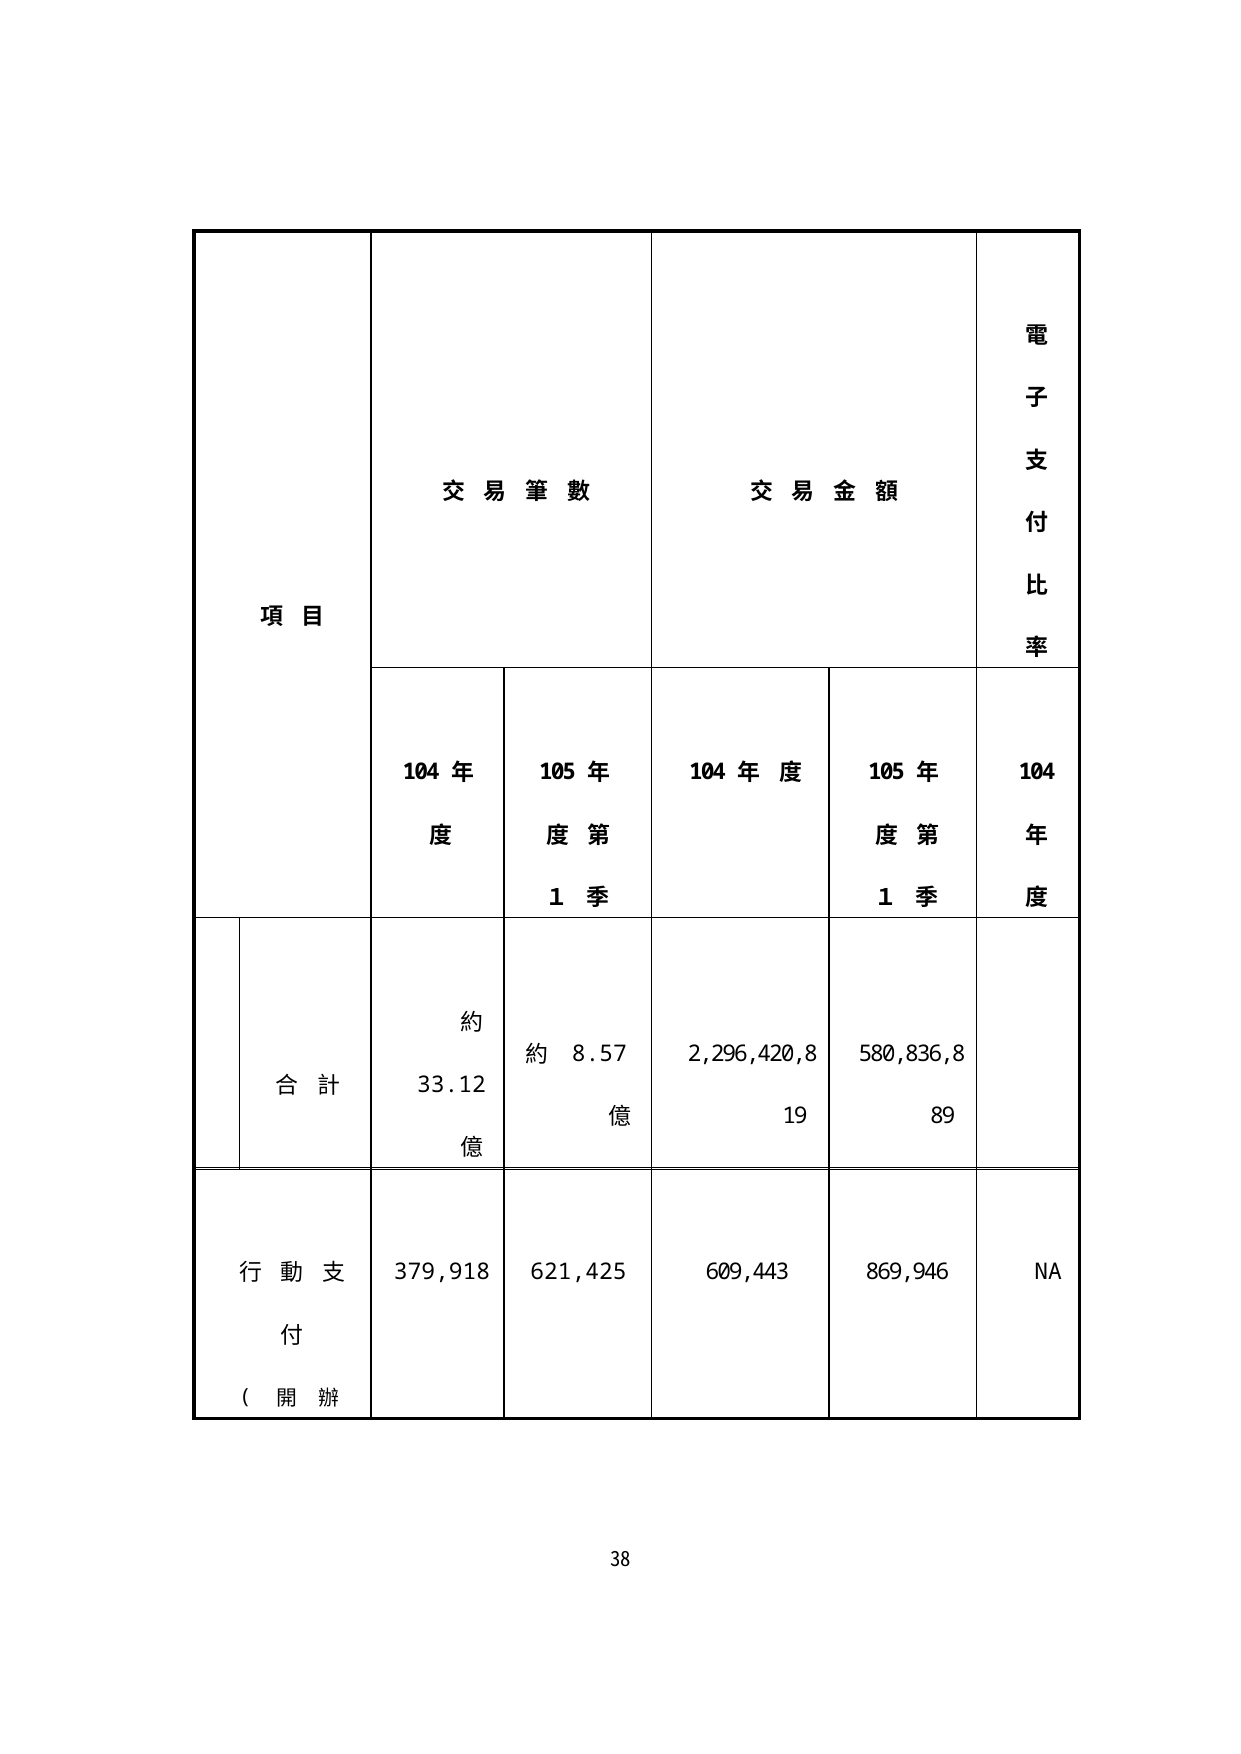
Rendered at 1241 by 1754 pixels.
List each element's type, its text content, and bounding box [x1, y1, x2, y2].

table_cell 約8.57億 [505, 918, 651, 1167]
table_cell 104年度 [652, 668, 828, 917]
table_cell 105年度第１季 [830, 668, 976, 917]
table_cell 621,425 [505, 1170, 651, 1417]
table_cell 869,946 [830, 1170, 976, 1417]
table_cell 379,918 [372, 1170, 503, 1417]
table_cell 580,836,889 [830, 918, 976, 1167]
table_cell 行動支付 (開辦 [196, 1170, 370, 1417]
table_cell 約33.12億 [372, 918, 503, 1167]
table_cell 609,443 [652, 1170, 828, 1417]
table_header 交易金額 [652, 233, 976, 667]
table_cell 104年度 [372, 668, 503, 917]
table_cell 電子支付 [196, 918, 239, 1167]
table_cell 104年度 [977, 668, 1078, 917]
table_cell 合計 [240, 918, 370, 1167]
table_cell 105年度第１季 [505, 668, 651, 917]
table_header 交易筆數 [372, 233, 651, 667]
table_cell 2,296,420,819 [652, 918, 828, 1167]
table_cell NA [977, 1170, 1078, 1417]
table_cell [977, 918, 1078, 1167]
table_header 電子支付比率 [977, 233, 1078, 667]
table_header 項目 [196, 233, 370, 917]
